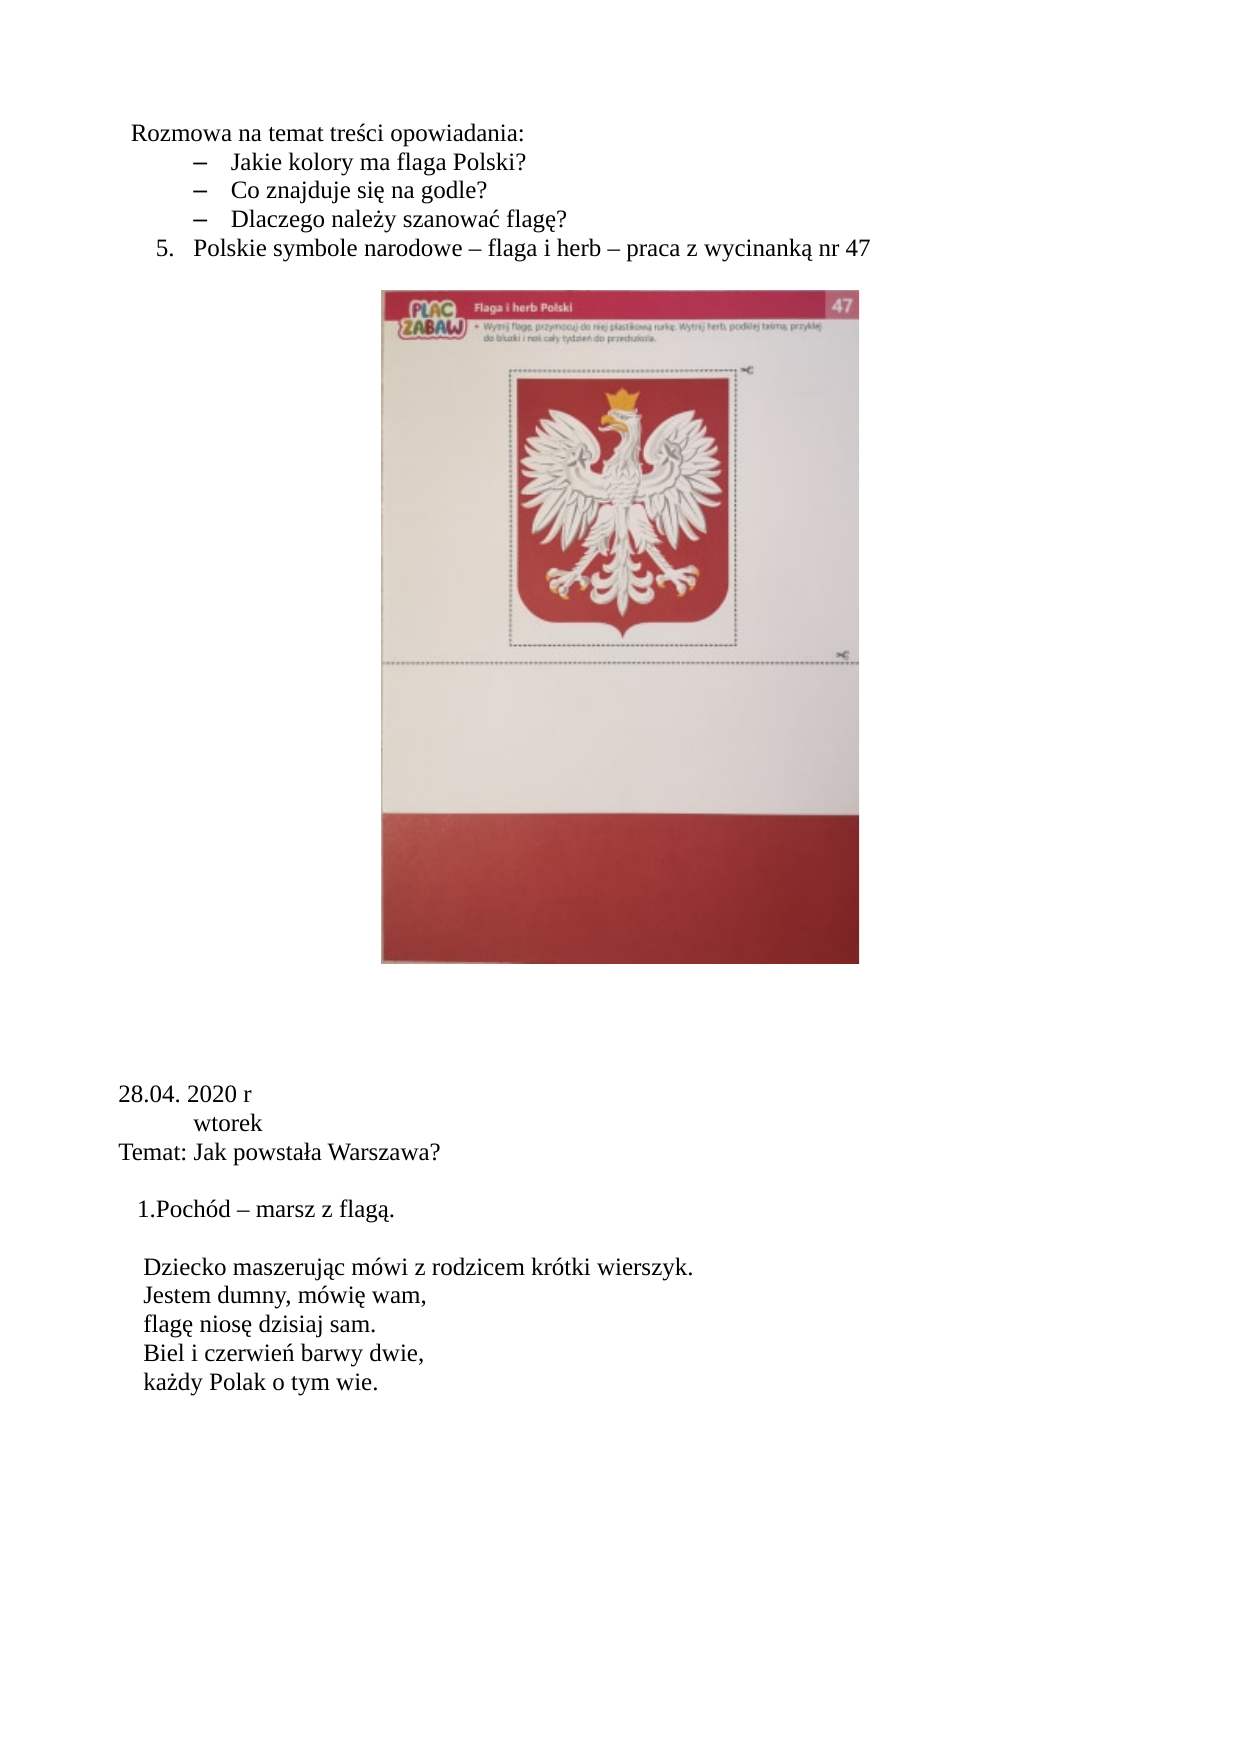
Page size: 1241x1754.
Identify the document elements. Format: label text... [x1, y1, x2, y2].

list Dlaczego należy szanować flagę? [193, 204, 1122, 233]
list wtorek [156, 1108, 1122, 1137]
list Co znajduje się na godle? [193, 176, 1122, 204]
text Rozmowa na temat treści opowiadania: [118, 118, 1122, 147]
text Biel i czerwień barwy dwie, [118, 1338, 1122, 1367]
text Jestem dumny, mówię wam, [118, 1280, 1122, 1309]
list Polskie symbole narodowe – flaga i herb – praca z wycinanką nr 47 [156, 233, 1122, 262]
text Temat: Jak powstała Warszawa? [118, 1137, 1122, 1165]
text Dziecko maszerując mówi z rodzicem krótki wierszyk. [118, 1252, 1122, 1280]
text 28.04. 2020 r [118, 1079, 1122, 1108]
text flagę niosę dzisiaj sam. [118, 1309, 1122, 1338]
picture [381, 290, 860, 964]
list Jakie kolory ma flaga Polski? [193, 147, 1122, 176]
text każdy Polak o tym wie. [118, 1367, 1122, 1395]
text 1.Pochód – marsz z flagą. [118, 1194, 1122, 1223]
